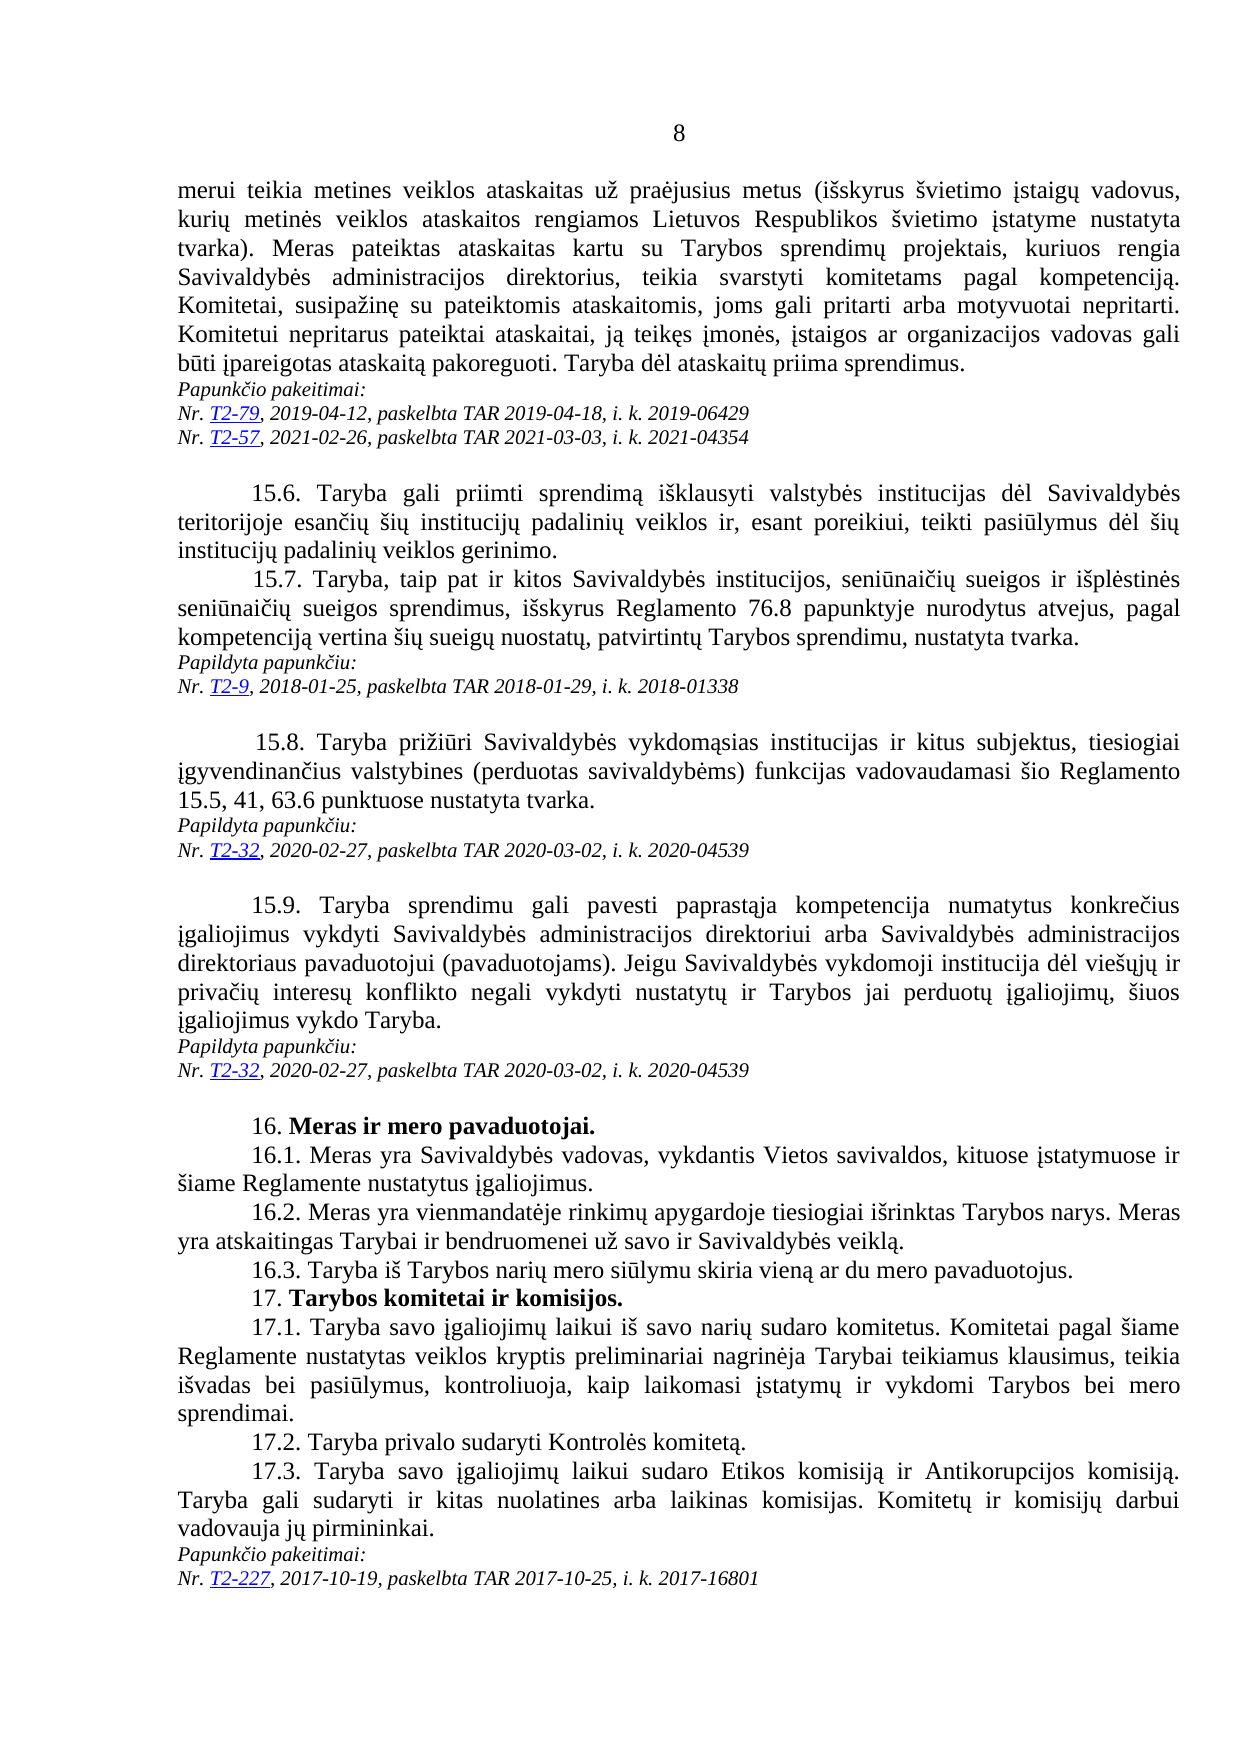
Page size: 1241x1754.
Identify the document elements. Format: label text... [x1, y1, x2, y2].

text merui teikia metines veiklos ataskaitas už praėjusius metus (išskyrus švietimo įstaigų vadovus, kurių metinės veiklos ataskaitos rengiamos Lietuvos Respublikos švietimo įstatyme nustatyta tvarka). Meras pateiktas ataskaitas kartu su Tarybos sprendimų projektais, kuriuos rengia Savivaldybės administracijos direktorius, teikia svarstyti komitetams pagal kompetenciją. Komitetai, susipažinę su pateiktomis ataskaitomis, joms gali pritarti arba motyvuotai nepritarti. Komitetui nepritarus pateiktai ataskaitai, ją teikęs įmonės, įstaigos ar organizacijos vadovas gali būti įpareigotas ataskaitą pakoreguoti. Taryba dėl ataskaitų priima sprendimus. [177, 176, 1181, 377]
text Nr. T2-32, 2020-02-27, paskelbta TAR 2020-03-02, i. k. 2020-04539 [177, 837, 1181, 862]
text Papunkčio pakeitimai: [177, 1542, 1181, 1566]
text 15.7. Taryba, taip pat ir kitos Savivaldybės institucijos, seniūnaičių sueigos ir išplėstinės seniūnaičių sueigos sprendimus, išskyrus Reglamento 76.8 papunktyje nurodytus atvejus, pagal kompetenciją vertina šių sueigų nuostatų, patvirtintų Tarybos sprendimu, nustatyta tvarka. [177, 564, 1181, 650]
text 17.3. Taryba savo įgaliojimų laikui sudaro Etikos komisiją ir Antikorupcijos komisiją. Taryba gali sudaryti ir kitas nuolatines arba laikinas komisijas. Komitetų ir komisijų darbui vadovauja jų pirmininkai. [177, 1456, 1181, 1542]
text Nr. T2-32, 2020-02-27, paskelbta TAR 2020-03-02, i. k. 2020-04539 [177, 1058, 1181, 1082]
text 17. Tarybos komitetai ir komisijos. [177, 1283, 1181, 1312]
text Nr. T2-79, 2019-04-12, paskelbta TAR 2019-04-18, i. k. 2019-06429 [177, 401, 1181, 425]
text 15.9. Taryba sprendimu gali pavesti paprastąja kompetencija numatytus konkrečius įgaliojimus vykdyti Savivaldybės administracijos direktoriui arba Savivaldybės administracijos direktoriaus pavaduotojui (pavaduotojams). Jeigu Savivaldybės vykdomoji institucija dėl viešųjų ir privačių interesų konflikto negali vykdyti nustatytų ir Tarybos jai perduotų įgaliojimų, šiuos įgaliojimus vykdo Taryba. [177, 890, 1181, 1034]
text 16.1. Meras yra Savivaldybės vadovas, vykdantis Vietos savivaldos, kituose įstatymuose ir šiame Reglamente nustatytus įgaliojimus. [177, 1140, 1181, 1197]
text 16. Meras ir mero pavaduotojai. [177, 1111, 1181, 1140]
text 16.3. Taryba iš Tarybos narių mero siūlymu skiria vieną ar du mero pavaduotojus. [177, 1255, 1181, 1283]
text 16.2. Meras yra vienmandatėje rinkimų apygardoje tiesiogiai išrinktas Tarybos narys. Meras yra atskaitingas Tarybai ir bendruomenei už savo ir Savivaldybės veiklą. [177, 1197, 1181, 1255]
text Nr. T2-57, 2021-02-26, paskelbta TAR 2021-03-03, i. k. 2021-04354 [177, 425, 1181, 449]
text Nr. T2-227, 2017-10-19, paskelbta TAR 2017-10-25, i. k. 2017-16801 [177, 1566, 1181, 1590]
text 17.2. Taryba privalo sudaryti Kontrolės komitetą. [177, 1427, 1181, 1456]
text 17.1. Taryba savo įgaliojimų laikui iš savo narių sudaro komitetus. Komitetai pagal šiame Reglamente nustatytas veiklos kryptis preliminariai nagrinėja Tarybai teikiamus klausimus, teikia išvadas bei pasiūlymus, kontroliuoja, kaip laikomasi įstatymų ir vykdomi Tarybos bei mero sprendimai. [177, 1312, 1181, 1427]
text 15.6. Taryba gali priimti sprendimą išklausyti valstybės institucijas dėl Savivaldybės teritorijoje esančių šių institucijų padalinių veiklos ir, esant poreikiui, teikti pasiūlymus dėl šių institucijų padalinių veiklos gerinimo. [177, 478, 1181, 564]
text Papildyta papunkčiu: [177, 813, 1181, 837]
text 15.8. Taryba prižiūri Savivaldybės vykdomąsias institucijas ir kitus subjektus, tiesiogiai įgyvendinančius valstybines (perduotas savivaldybėms) funkcijas vadovaudamasi šio Reglamento 15.5, 41, 63.6 punktuose nustatyta tvarka. [177, 727, 1181, 813]
text Nr. T2-9, 2018-01-25, paskelbta TAR 2018-01-29, i. k. 2018-01338 [177, 674, 1181, 698]
text Papildyta papunkčiu: [177, 650, 1181, 674]
text Papildyta papunkčiu: [177, 1034, 1181, 1058]
text Papunkčio pakeitimai: [177, 377, 1181, 401]
